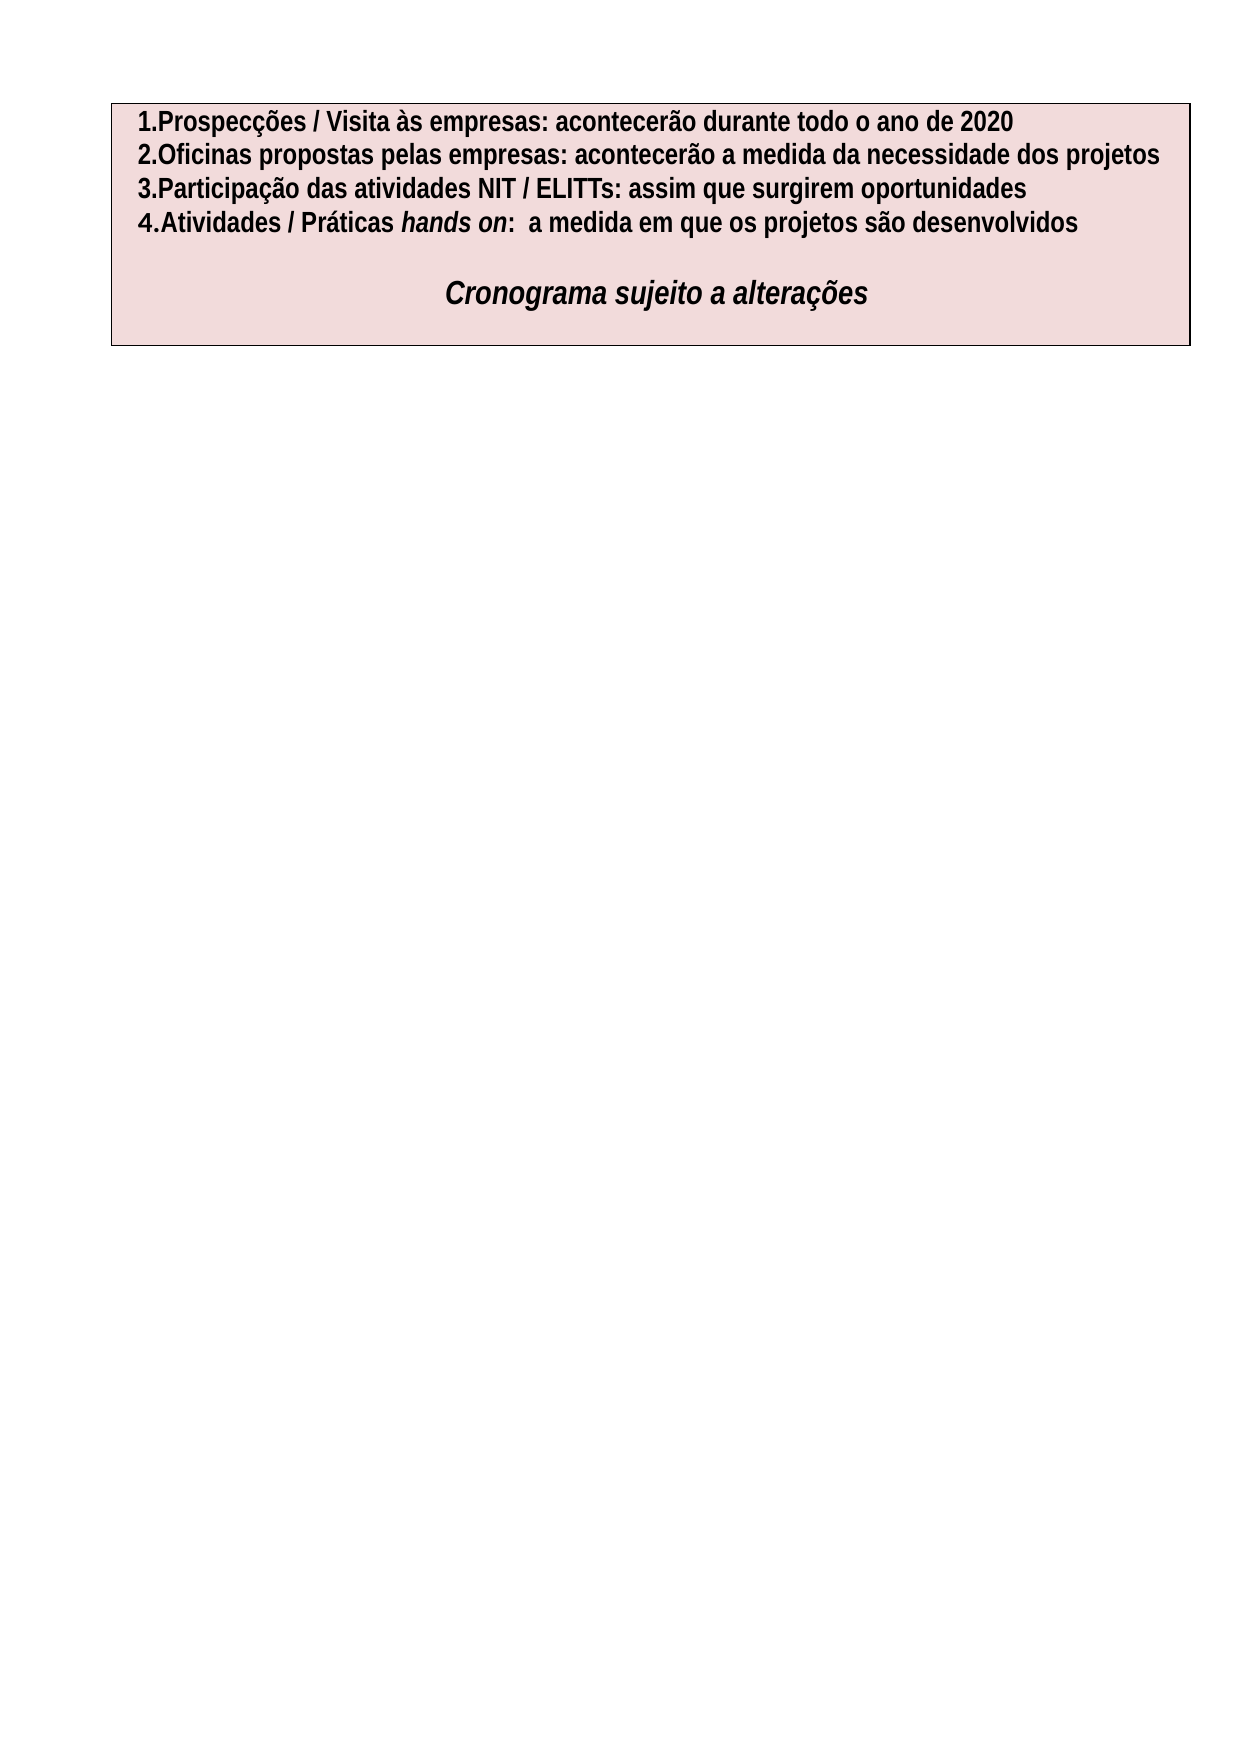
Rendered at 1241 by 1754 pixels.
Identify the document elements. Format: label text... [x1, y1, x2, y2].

table_cell [103, 103, 111, 345]
table_cell Prospecções / Visita às empresas: acontecerão durante todo o ano de 2020 Oficinas propostas pelas empresas: acontecerão a medida da necessidade dos projetos Participação das atividades NIT / ELITTs: assim que surgirem oportunidades Atividades / Práticas hands on: a medida em que os projetos são desenvolvidos Cronograma sujeito a alterações [112, 104, 1189, 345]
